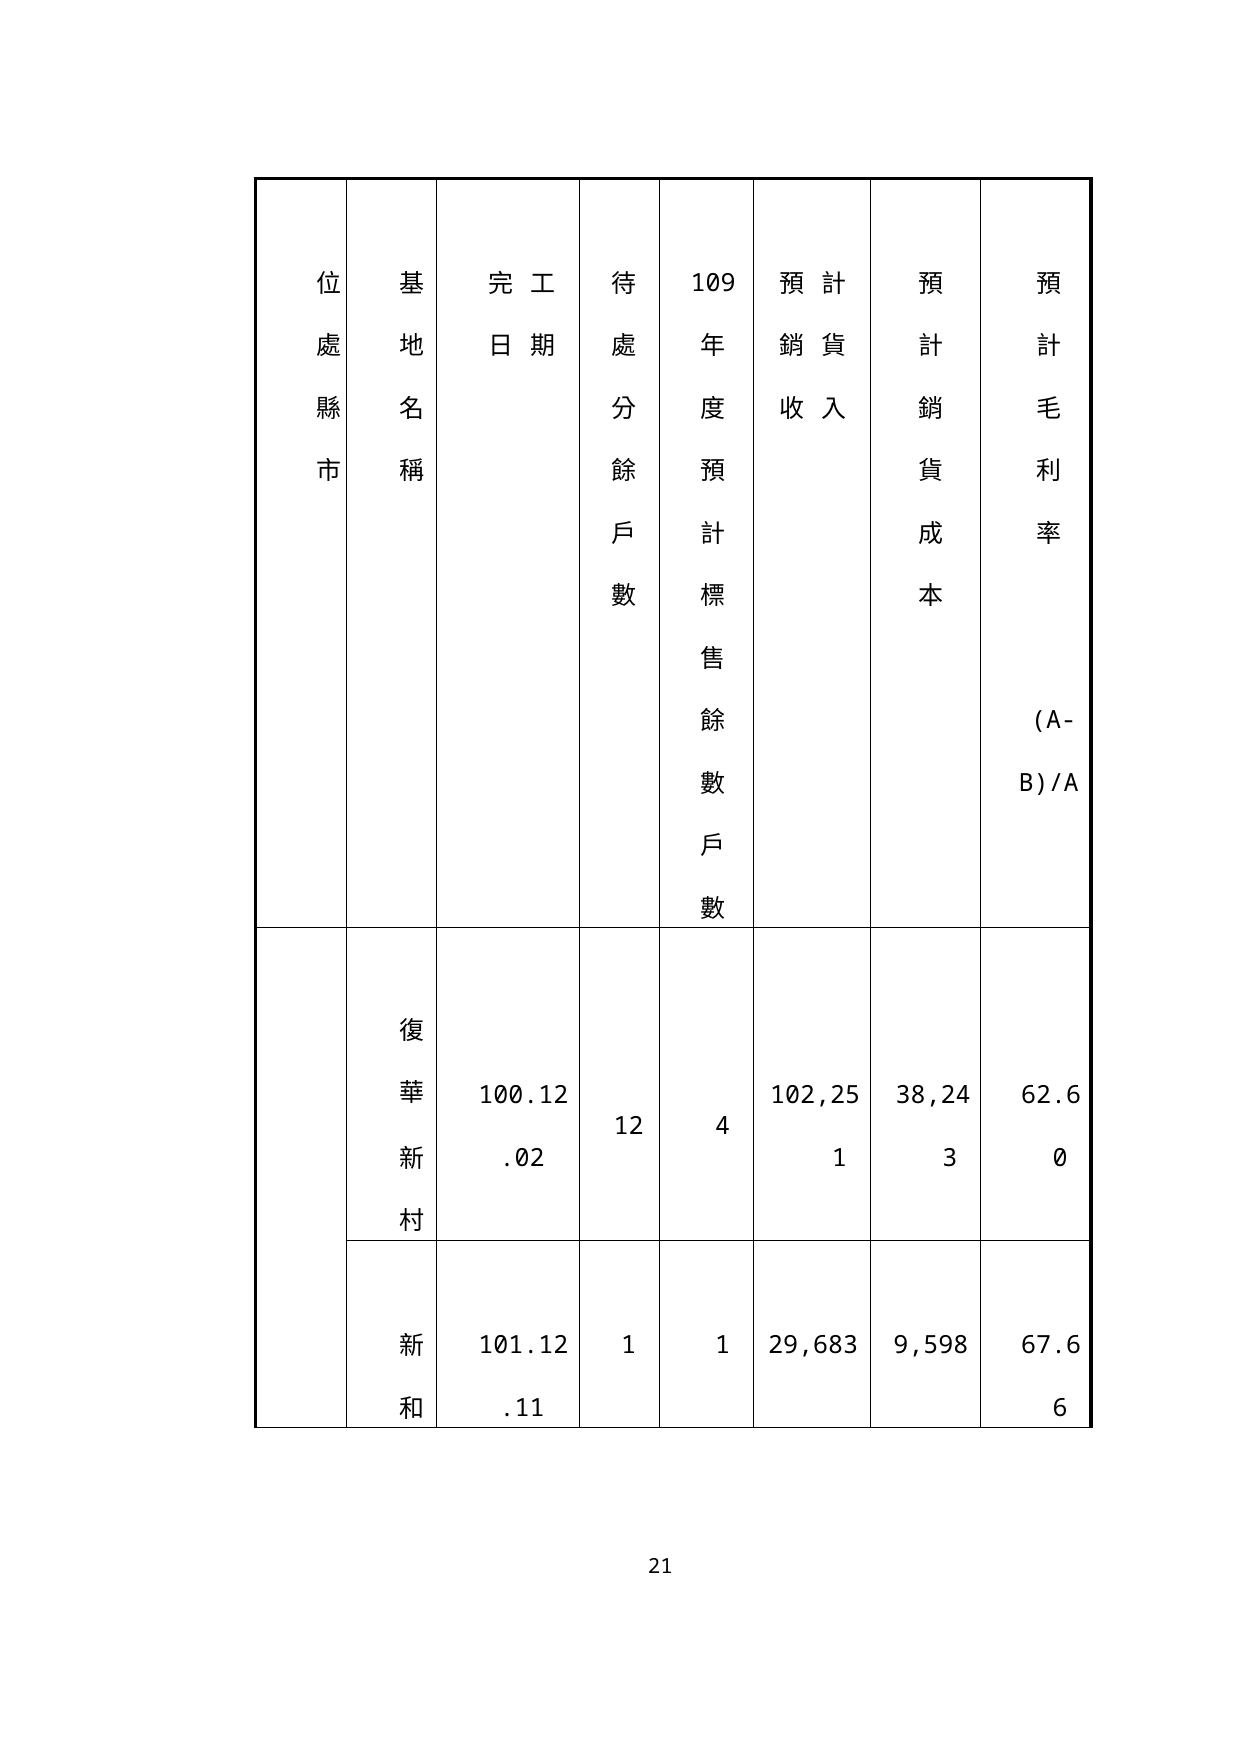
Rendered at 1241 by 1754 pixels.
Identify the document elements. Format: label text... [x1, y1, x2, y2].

table_cell 復華 新村 [347, 928, 436, 1240]
table_cell 12 [580, 928, 659, 1240]
table_cell 9,598 [871, 1241, 980, 1427]
table_header 預計 銷貨 成本 [871, 180, 980, 927]
table_cell 101.12.11 [437, 1241, 579, 1427]
table_cell 1 [660, 1241, 753, 1427]
table_header 預計 毛利率 (A-B)/A [981, 180, 1089, 927]
table_cell 4 [660, 928, 753, 1240]
table_cell 100.12.02 [437, 928, 579, 1240]
table_cell 新和 [347, 1241, 436, 1427]
table_header 待處分餘戶數 [580, 180, 659, 927]
table_cell 1 [580, 1241, 659, 1427]
table_header 109年度預計標售餘數戶數 [660, 180, 753, 927]
table_header 基地 名稱 [347, 180, 436, 927]
table_cell 102,251 [754, 928, 870, 1240]
table_header 位處 縣市 [257, 180, 346, 927]
table_cell 62.60 [981, 928, 1089, 1240]
table_cell [257, 928, 346, 1427]
table_cell 38,243 [871, 928, 980, 1240]
table_cell 29,683 [754, 1241, 870, 1427]
table_cell 67.66 [981, 1241, 1089, 1427]
table_header 完工 日期 [437, 180, 579, 927]
table_header 預計 銷貨 收入 [754, 180, 870, 927]
